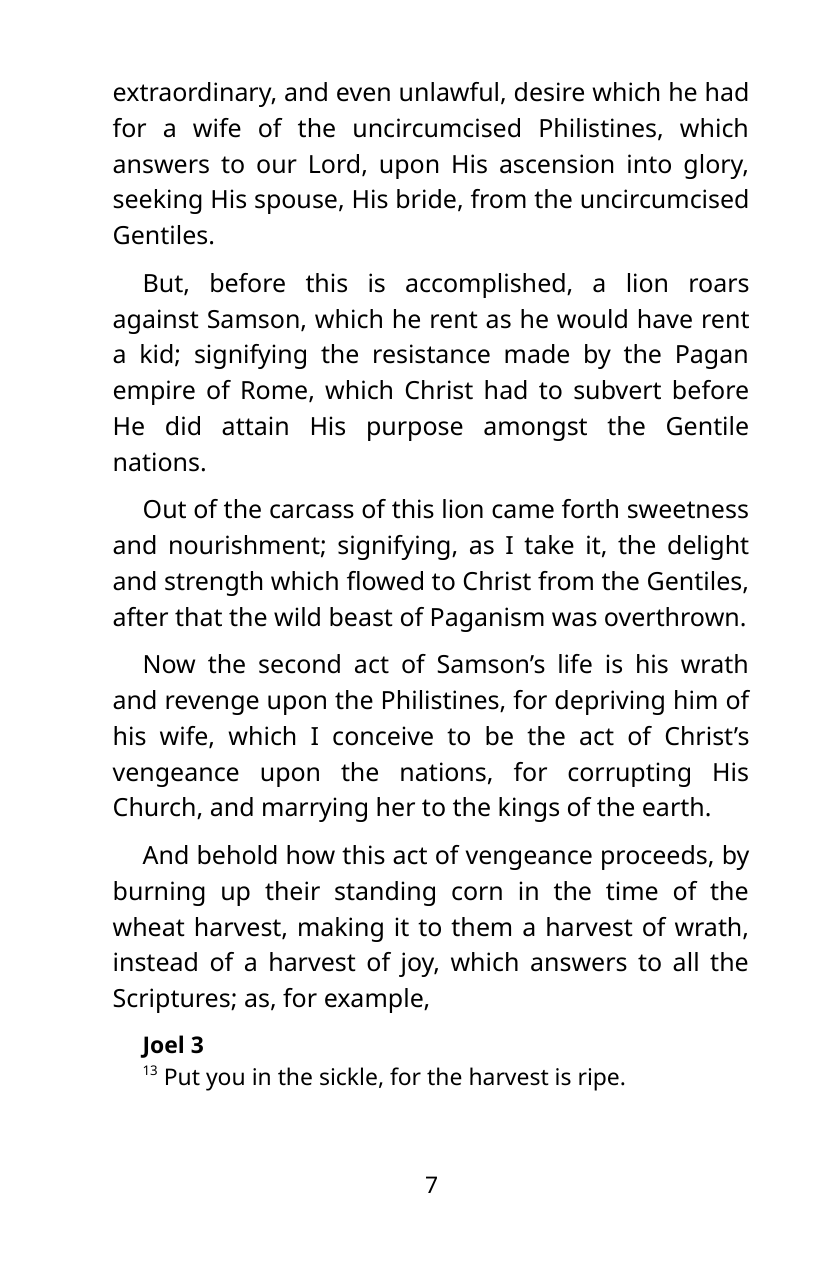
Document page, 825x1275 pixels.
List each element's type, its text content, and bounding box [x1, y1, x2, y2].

text extraordinary, and even unlawful, desire which he had for a wife of the uncircumcised Philistines, which answers to our Lord, upon His ascension into glory, seeking His spouse, His bride, from the uncircumcised Gentiles. [112, 75, 750, 252]
text But, before this is accomplished, a lion roars against Samson, which he rent as he would have rent a kid; signifying the resistance made by the Pagan empire of Rome, which Christ had to subvert before He did attain His purpose amongst the Gentile nations. [112, 266, 750, 478]
text Out of the carcass of this lion came forth sweetness and nourishment; signifying, as I take it, the delight and strength which flowed to Christ from the Gentiles, after that the wild beast of Paganism was overthrown. [112, 492, 750, 633]
text Now the second act of Samson’s life is his wrath and revenge upon the Philistines, for depriving him of his wife, which I conceive to be the act of Christ’s vengeance upon the nations, for corrupting His Church, and marrying her to the kings of the earth. [112, 647, 750, 824]
text 13 Put you in the sickle, for the harvest is ripe. [142, 1061, 720, 1093]
text Joel 3 [142, 1029, 750, 1060]
text And behold how this act of vengeance proceeds, by burning up their standing corn in the time of the wheat harvest, making it to them a harvest of wrath, instead of a harvest of joy, which answers to all the Scriptures; as, for example, [112, 838, 750, 1015]
